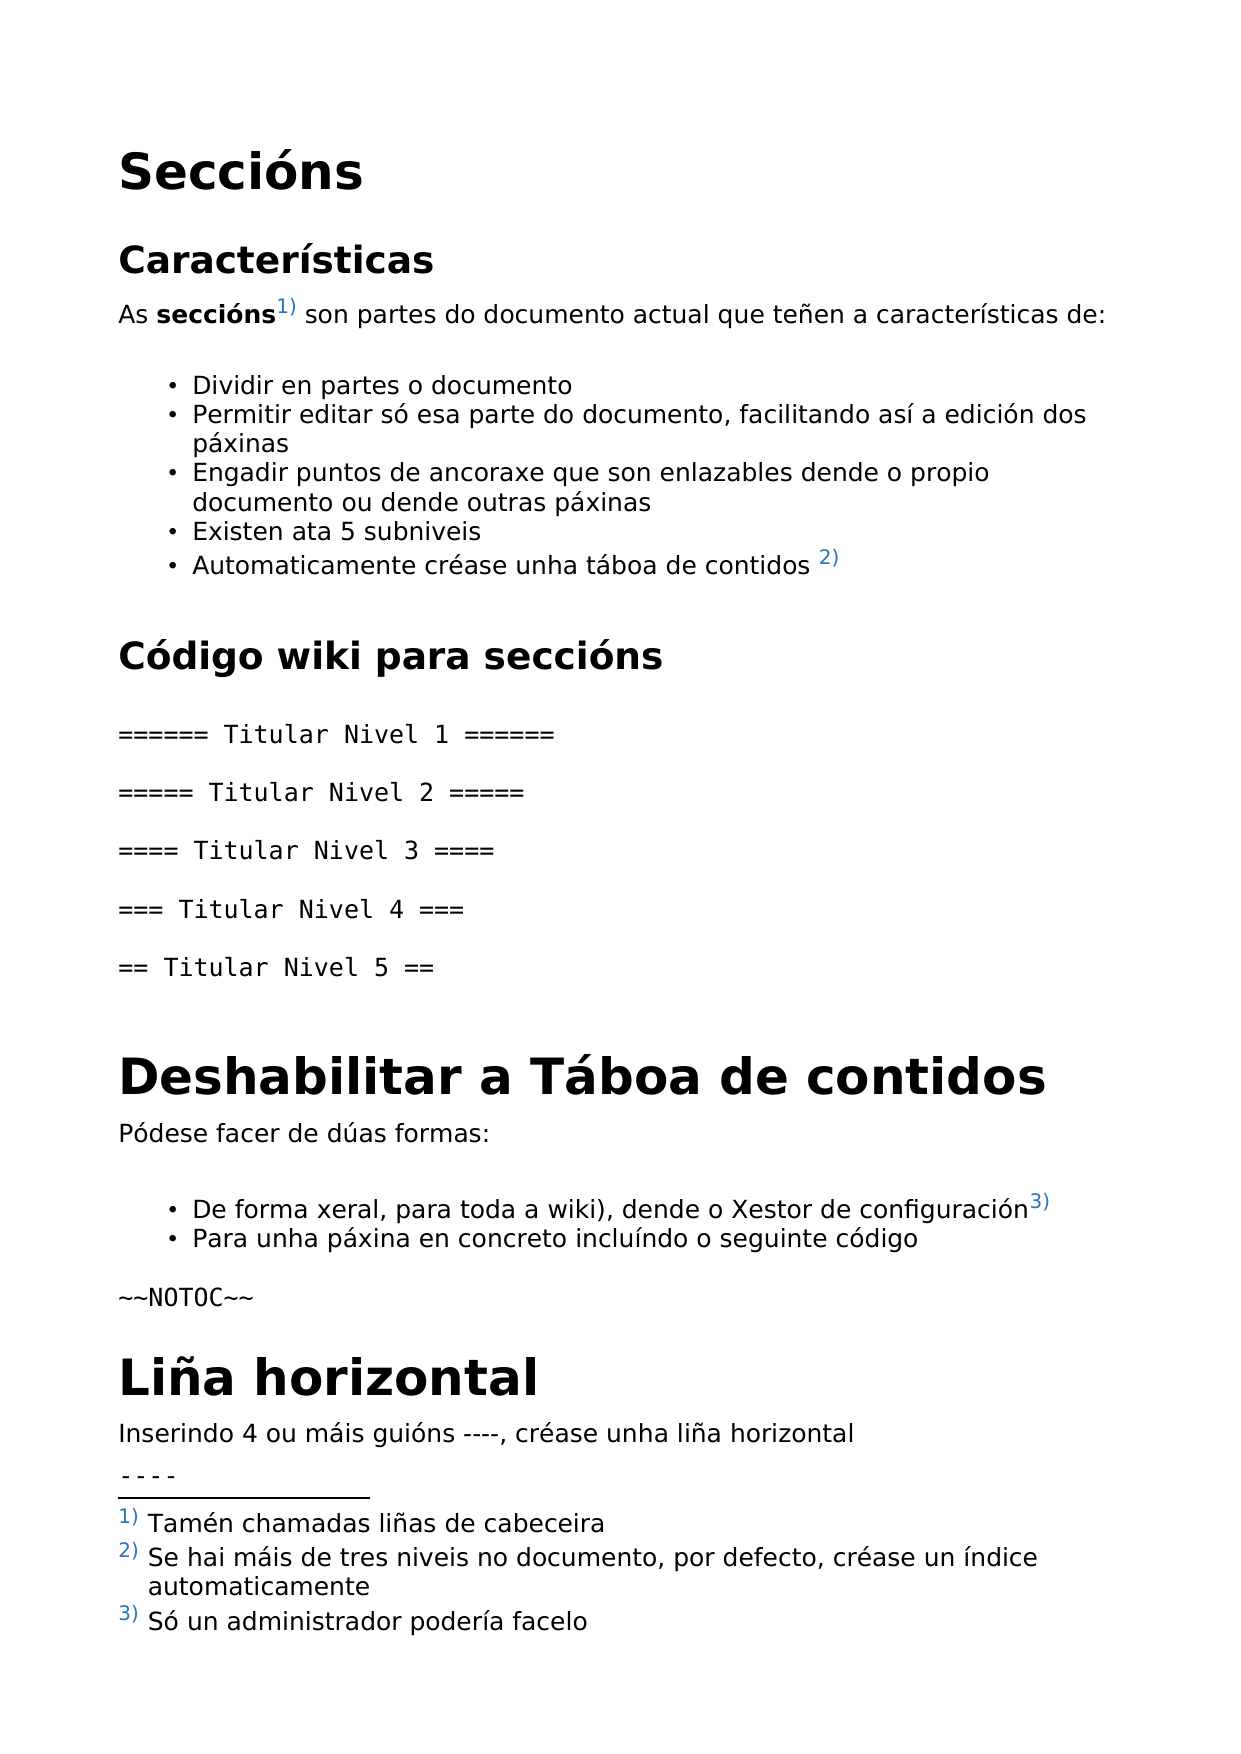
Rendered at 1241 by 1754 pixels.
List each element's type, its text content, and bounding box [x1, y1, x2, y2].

subtitle Características [118, 239, 1122, 282]
list Existen ata 5 subniveis [177, 517, 1122, 546]
subtitle Deshabilitar a Táboa de contidos [118, 1048, 1122, 1107]
list Permitir editar só esa parte do documento, facilitando así a edición dos páxinas [177, 400, 1122, 458]
text As seccións son partes do documento actual que teñen a características de: [118, 295, 1122, 329]
list Automaticamente créase unha táboa de contidos [177, 546, 1122, 580]
text Inserindo 4 ou máis guións ----, créase unha liña horizontal [118, 1419, 1122, 1449]
subtitle Seccións [118, 143, 1122, 201]
text ~~NOTOC~~ [118, 1283, 1122, 1312]
list Dividir en partes o documento [177, 371, 1122, 400]
text ====== Titular Nivel 1 ====== ===== Titular Nivel 2 ===== ==== Titular Nivel 3 ==== === Titular Nivel 4 === == Titular Nivel 5 == [118, 691, 1122, 1012]
list Engadir puntos de ancoraxe que son enlazables dende o propio documento ou dende outras páxinas [177, 458, 1122, 517]
list Para unha páxina en concreto incluíndo o seguinte código [177, 1224, 1122, 1253]
text ---- [118, 1461, 1122, 1490]
list De forma xeral, para toda a wiki), dende o Xestor de configuración [177, 1190, 1122, 1224]
list Só un administrador podería facelo [118, 1602, 1122, 1636]
subtitle Código wiki para seccións [118, 634, 1122, 678]
subtitle Liña horizontal [118, 1349, 1122, 1407]
text Pódese facer de dúas formas: [118, 1119, 1122, 1148]
text Tamén chamadas liñas de cabeceira [118, 1504, 1122, 1538]
list Se hai máis de tres niveis no documento, por defecto, créase un índice automaticamente [118, 1538, 1122, 1602]
